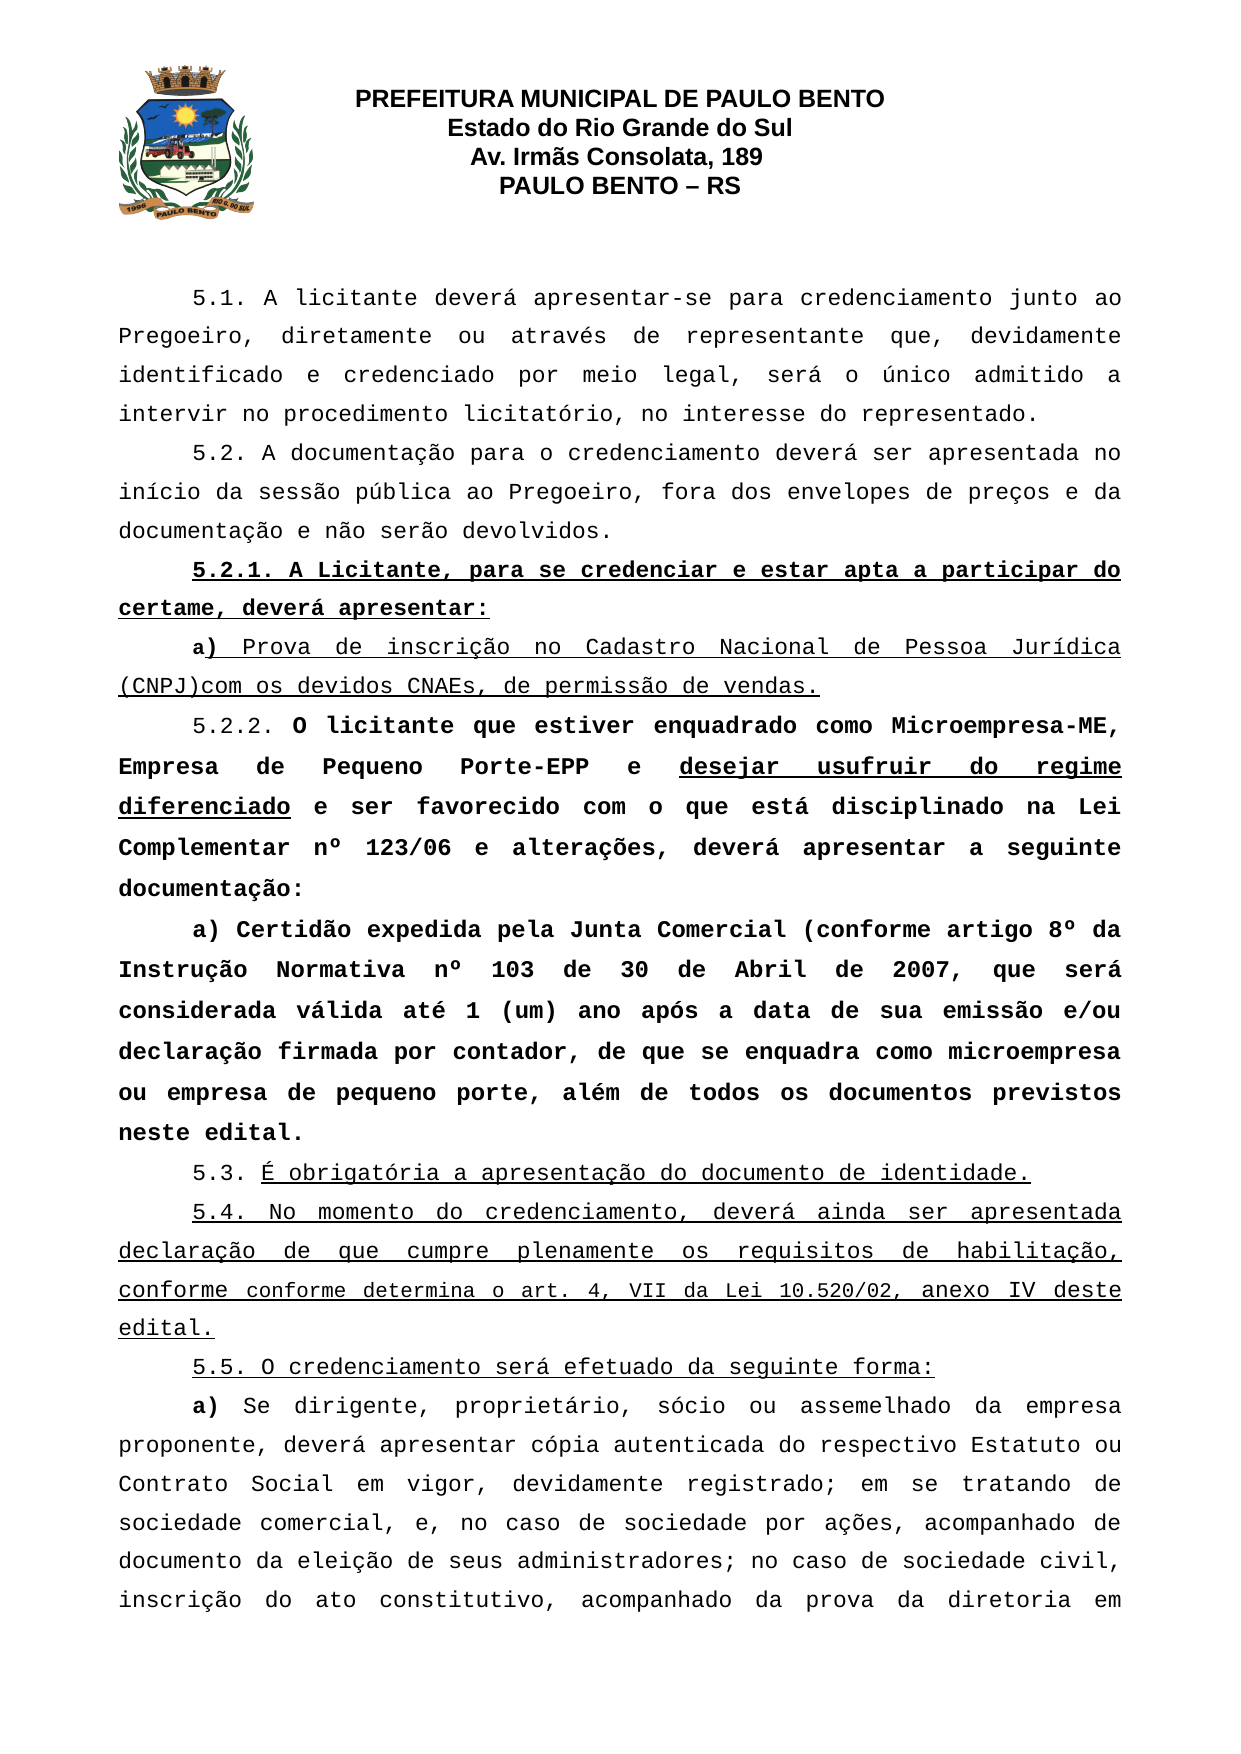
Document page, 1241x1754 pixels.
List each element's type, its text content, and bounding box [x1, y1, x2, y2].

text edital. [118, 1301, 1122, 1343]
text 5.5. O credenciamento será efetuado da seguinte forma: [118, 1356, 1122, 1382]
text conforme conforme determina o art. 4, VII da Lei 10.520/02, anexo IV deste [118, 1262, 1122, 1299]
text 5.4. No momento do credenciamento, deverá ainda ser apresentada declaração de que cumpre plenamente os requisitos de habilitação, [118, 1200, 1122, 1260]
picture [118, 65, 254, 220]
text 5.2.1. A Licitante, para se credenciar e estar apta a participar do certame, deverá apresentar: [118, 558, 1122, 623]
text 5.2.2. O licitante que estiver enquadrado como Microempresa-ME, Empresa de Pequeno Porte-EPP e desejar usufruir do regime diferenciado e ser favorecido com o que está disciplinado na Lei Complementar nº 123/06 e alterações, deverá apresentar a seguinte documentação: [118, 713, 1122, 903]
text a) Prova de inscrição no Cadastro Nacional de Pessoa Jurídica (CNPJ)com os devidos CNAEs, de permissão de vendas. [118, 636, 1122, 700]
text a) Se dirigente, proprietário, sócio ou assemelhado da empresa proponente, deverá apresentar cópia autenticada do respectivo Estatuto ou Contrato Social em vigor, devidamente registrado; em se tratando de sociedade comercial, e, no caso de sociedade por ações, acompanhado de documento da eleição de seus administradores; no caso de sociedade civil, inscrição do ato constitutivo, acompanhado da prova da diretoria em [118, 1394, 1122, 1615]
text 5.2. A documentação para o credenciamento deverá ser apresentada no início da sessão pública ao Pregoeiro, fora dos envelopes de preços e da documentação e não serão devolvidos. [118, 441, 1122, 545]
text a) Certidão expedida pela Junta Comercial (conforme artigo 8º da Instrução Normativa nº 103 de 30 de Abril de 2007, que será considerada válida até 1 (um) ano após a data de sua emissão e/ou declaração firmada por contador, de que se enquadra como microempresa ou empresa de pequeno porte, além de todos os documentos previstos neste edital. [118, 917, 1122, 1148]
text 5.1. A licitante deverá apresentar-se para credenciamento junto ao Pregoeiro, diretamente ou através de representante que, devidamente identificado e credenciado por meio legal, será o único admitido a intervir no procedimento licitatório, no interesse do representado. [118, 286, 1122, 428]
text 5.3. É obrigatória a apresentação do documento de identidade. [118, 1161, 1122, 1187]
